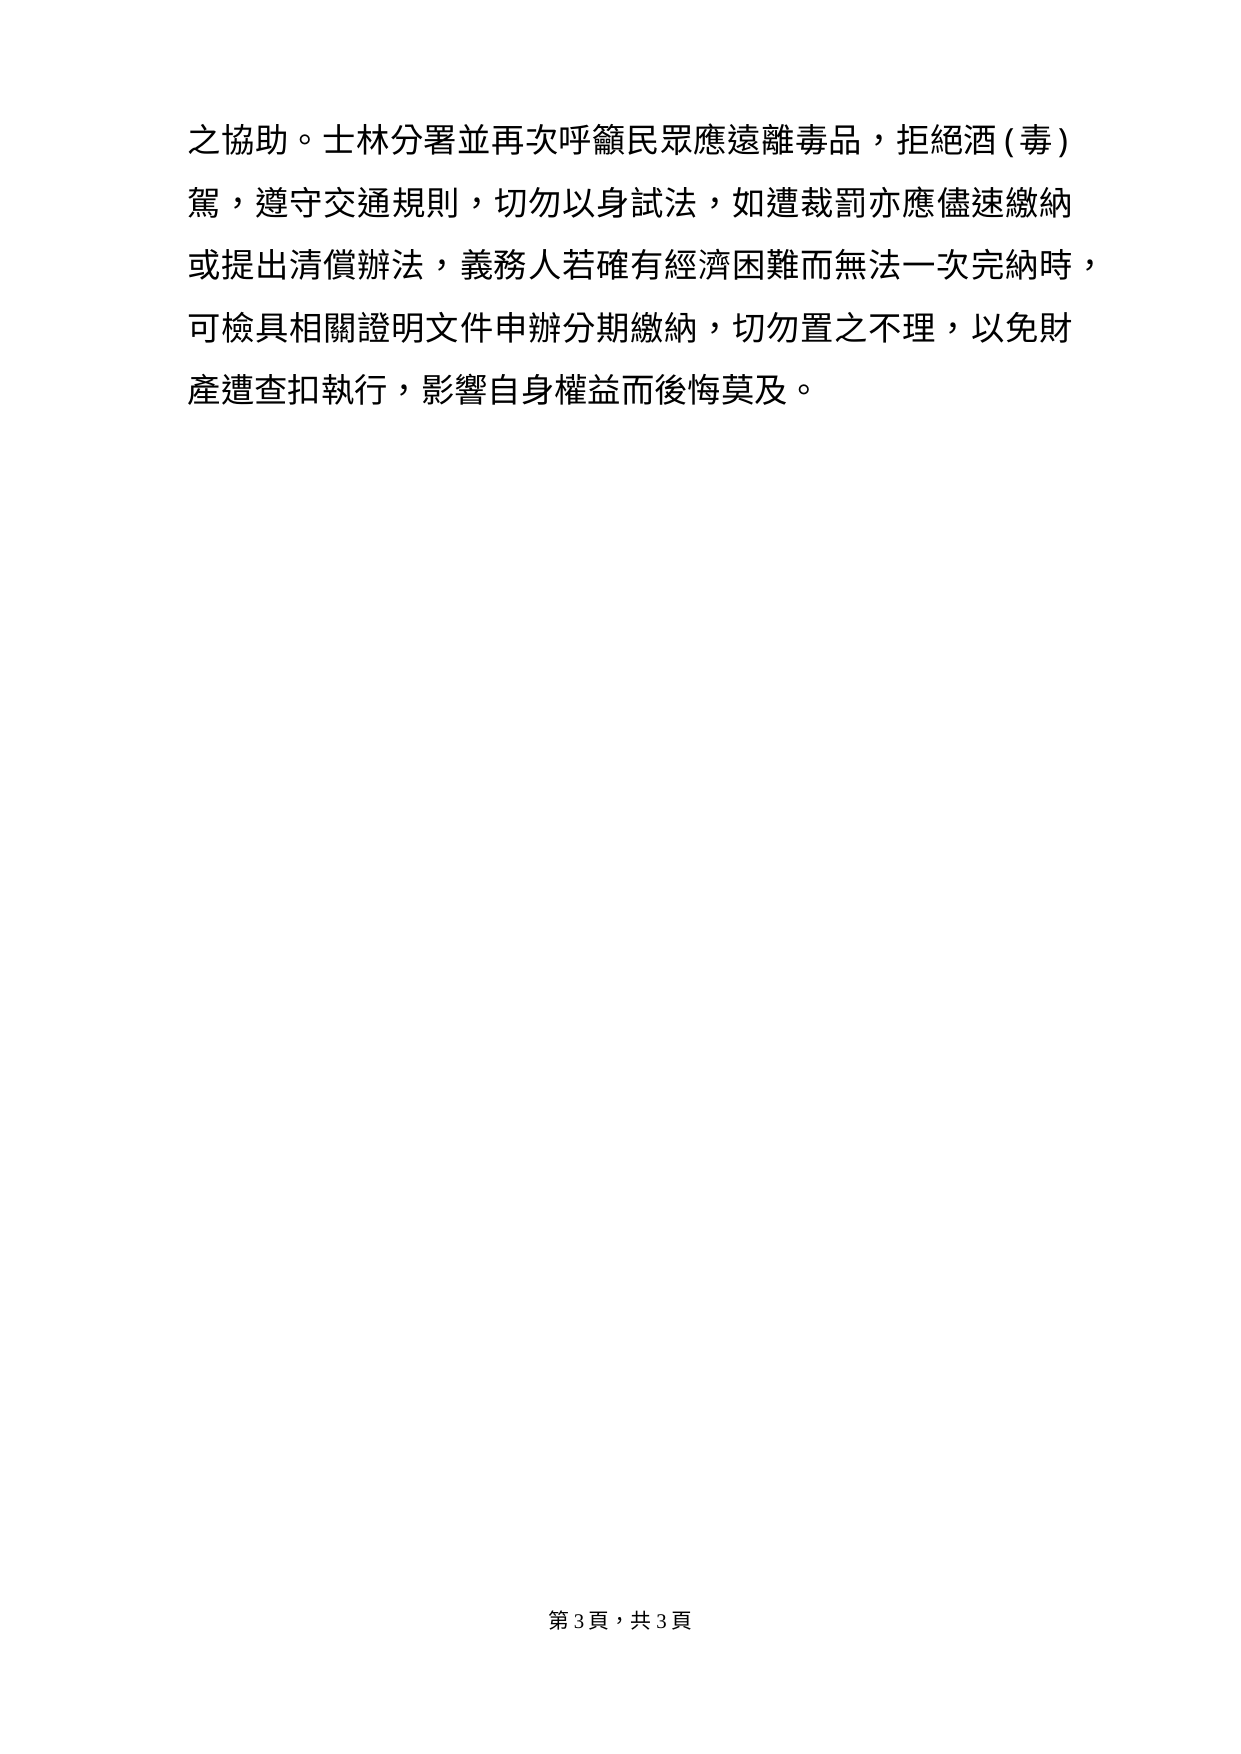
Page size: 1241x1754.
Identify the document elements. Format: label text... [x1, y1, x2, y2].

text 士林分署表示，吸毒葬送一生幸福，吸毒後駕車更是害人害己，不但置自身於險境，更嚴重危及他人之生命安全，增添更多破碎家庭，造成嚴重社會問題。尤其智能障礙者因本身的身心狀況，對於環境誘惑及危機敏感度較為不足，更容易掉入毒品的陷阱，周遭的家人更應留意，隨時給予必要之協助。士林分署並再次呼籲民眾應遠離毒品，拒絕酒(毒)駕，遵守交通規則，切勿以身試法，如遭裁罰亦應儘速繳納或提出清償辦法，義務人若確有經濟困難而無法一次完納時，可檢具相關證明文件申辦分期繳納，切勿置之不理，以免財產遭查扣執行，影響自身權益而後悔莫及。 [187, 96, 1073, 409]
